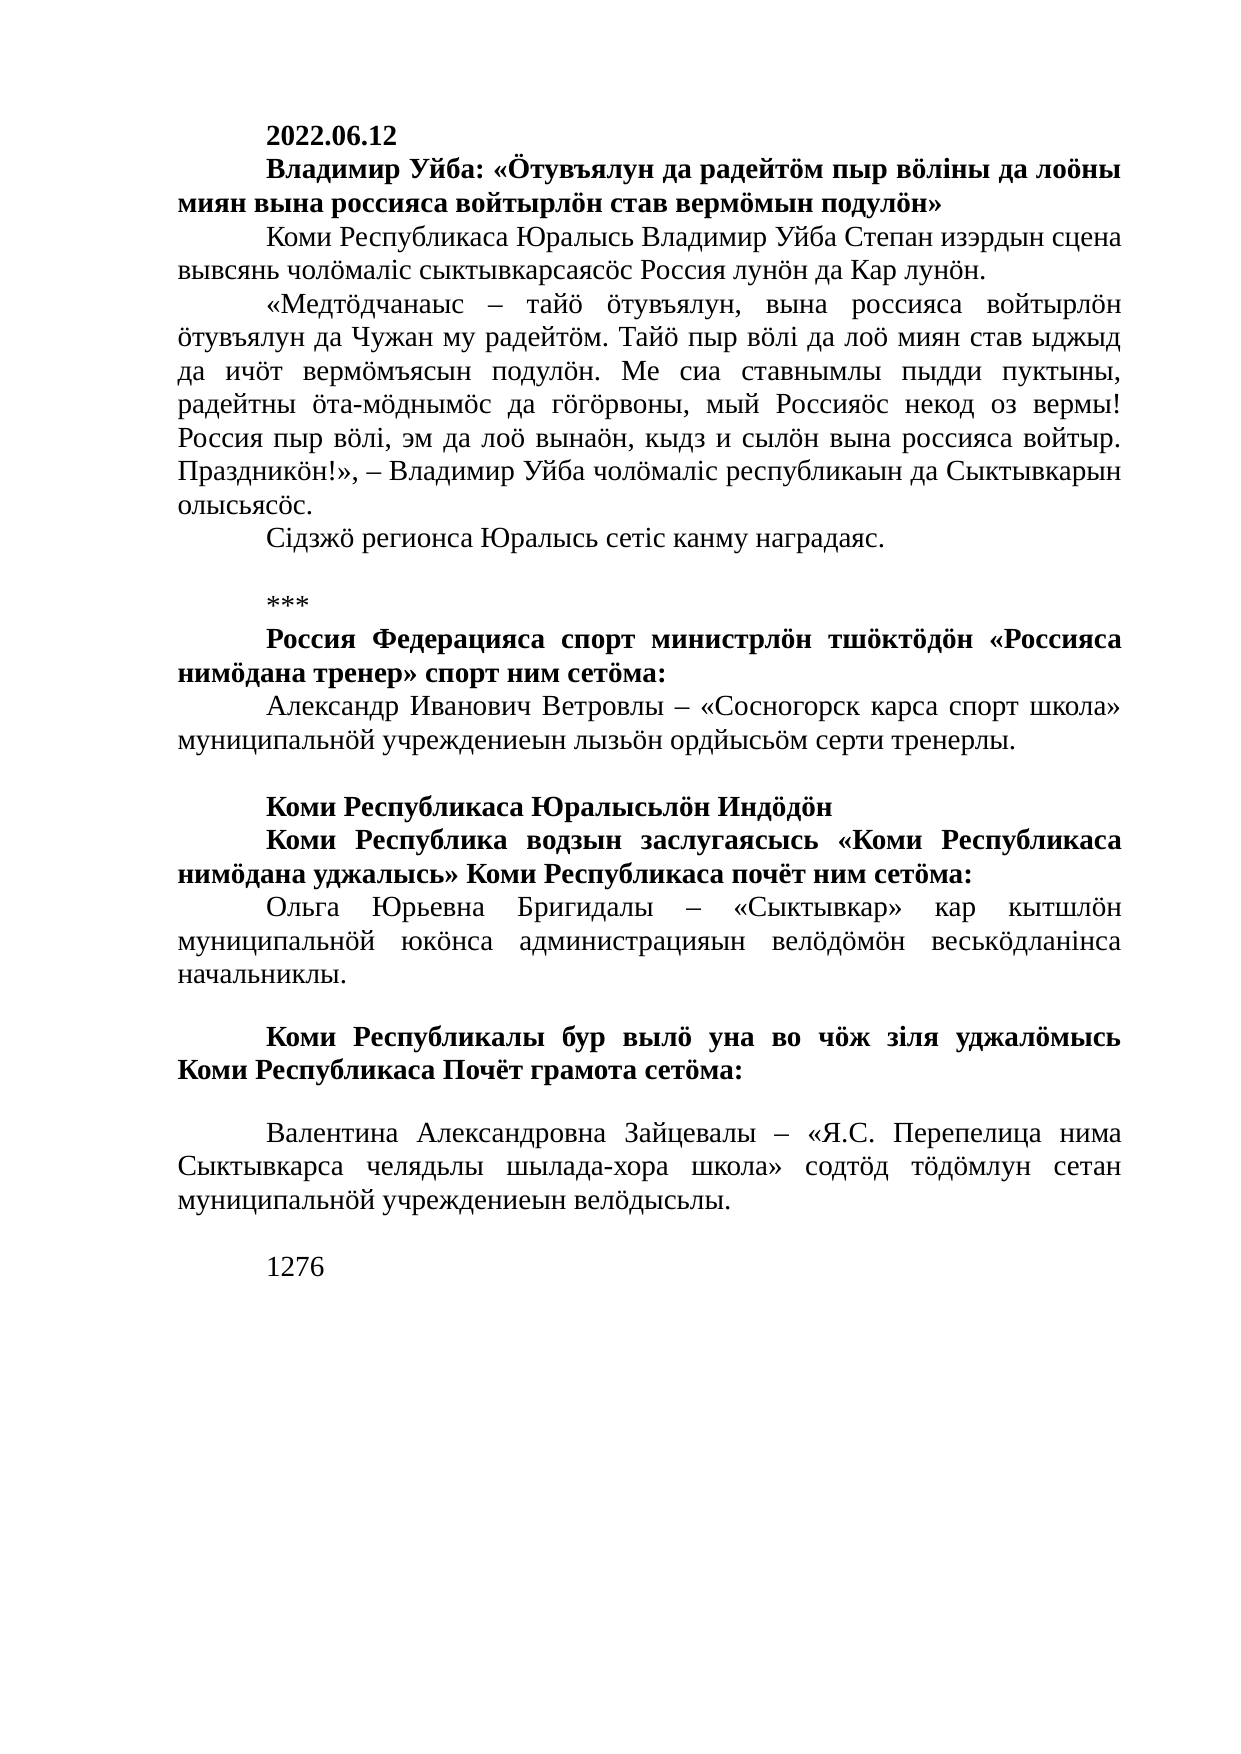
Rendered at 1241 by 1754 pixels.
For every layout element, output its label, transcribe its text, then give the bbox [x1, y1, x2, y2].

text Коми Республика водзын заслугаясысь «Коми Республикаса нимӧдана уджалысь» Коми Республикаса почёт ним сетӧма: [177, 822, 1122, 889]
text *** [177, 588, 1122, 621]
text Коми Республикаса Юралысьлӧн Индӧдӧн [177, 789, 1122, 822]
text «Медтӧдчанаыс – тайӧ ӧтувъялун, вына россияса войтырлӧн ӧтувъялун да Чужан му радейтӧм. Тайӧ пыр вӧлі да лоӧ миян став ыджыд да ичӧт вермӧмъясын подулӧн. Ме сиа ставнымлы пыдди пуктыны, радейтны ӧта-мӧднымӧс да гӧгӧрвоны, мый Россияӧс некод оз вермы! Россия пыр вӧлі, эм да лоӧ вынаӧн, кыдз и сылӧн вына россияса войтыр. Праздникӧн!», – Владимир Уйба чолӧмаліс республикаын да Сыктывкарын олысьясӧс. [177, 286, 1122, 521]
text Коми Республикалы бур вылӧ уна во чӧж зіля уджалӧмысь Коми Республикаса Почёт грамота сетӧма: [177, 1019, 1122, 1086]
text 1276 [177, 1249, 1122, 1282]
text Коми Республикаса Юралысь Владимир Уйба Степан изэрдын сцена вывсянь чолӧмаліс сыктывкарсаясӧс Россия лунӧн да Кар лунӧн. [177, 219, 1122, 286]
text 2022.06.12 [177, 118, 1122, 152]
text Ольга Юрьевна Бригидалы – «Сыктывкар» кар кытшлӧн муниципальнӧй юкӧнса администрацияын велӧдӧмӧн веськӧдланінса начальниклы. [177, 889, 1122, 990]
text Сідзжӧ регионса Юралысь сетіс канму наградаяс. [177, 521, 1122, 554]
text Владимир Уйба: «Ӧтувъялун да радейтӧм пыр вӧліны да лоӧны миян вына россияса войтырлӧн став вермӧмын подулӧн» [177, 152, 1122, 219]
list Александр Иванович Ветровлы – «Сосногорск карса спорт школа» муниципальнӧй учреждениеын лызьӧн ордйысьӧм серти тренерлы. [177, 688, 1122, 755]
text Россия Федерацияса спорт министрлӧн тшӧктӧдӧн «Россияса нимӧдана тренер» спорт ним сетӧма: [177, 621, 1122, 688]
text Валентина Александровна Зайцевалы – «Я.С. Перепелица нима Сыктывкарса челядьлы шылада-хора школа» содтӧд тӧдӧмлун сетан муниципальнӧй учреждениеын велӧдысьлы. [177, 1115, 1122, 1215]
